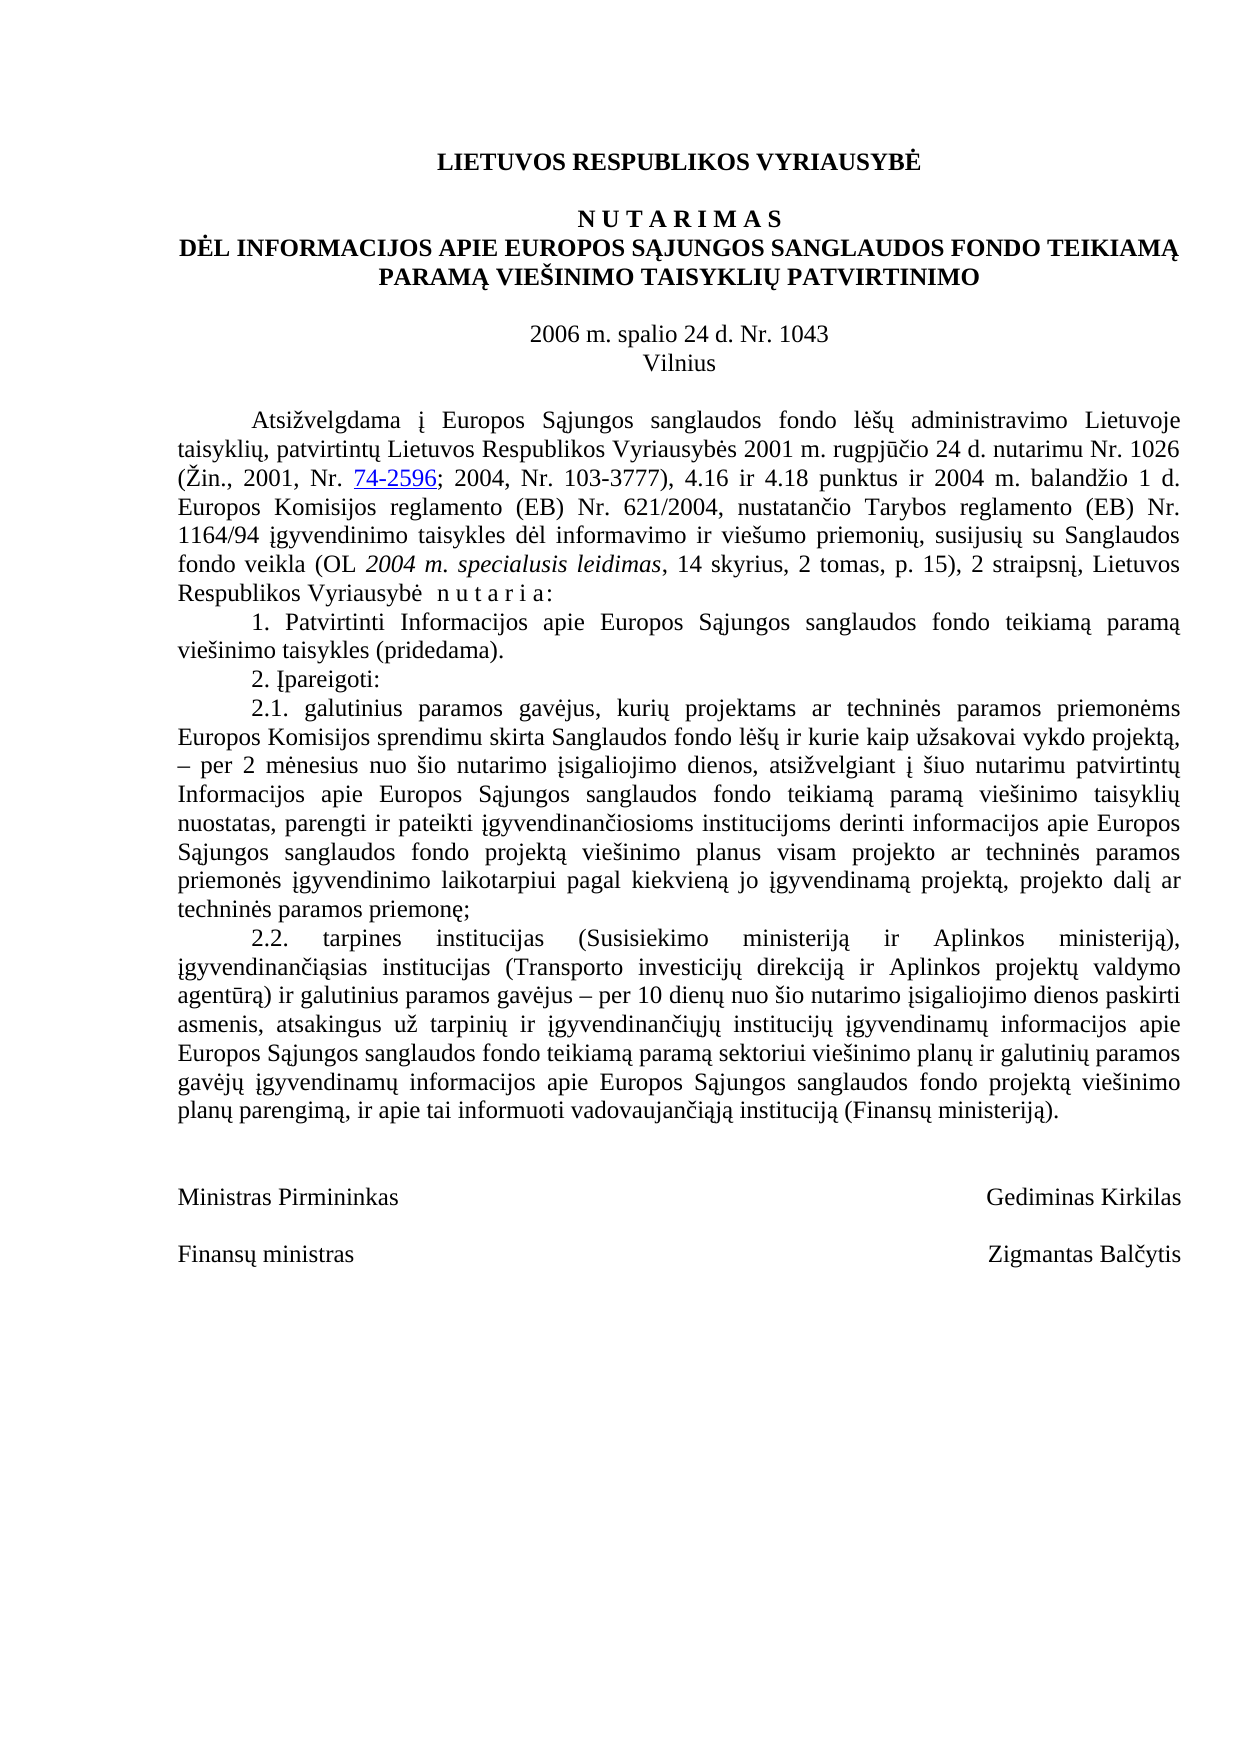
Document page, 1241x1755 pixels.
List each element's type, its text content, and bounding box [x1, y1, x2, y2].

text Finansų ministras Zigmantas Balčytis [177, 1239, 1181, 1268]
text 2.1. galutinius paramos gavėjus, kurių projektams ar techninės paramos priemonėms Europos Komisijos sprendimu skirta Sanglaudos fondo lėšų ir kurie kaip užsakovai vykdo projektą, – per 2 mėnesius nuo šio nutarimo įsigaliojimo dienos, atsižvelgiant į šiuo nutarimu patvirtintų Informacijos apie Europos Sąjungos sanglaudos fondo teikiamą paramą viešinimo taisyklių nuostatas, parengti ir pateikti įgyvendinančiosioms institucijoms derinti informacijos apie Europos Sąjungos sanglaudos fondo projektą viešinimo planus visam projekto ar techninės paramos priemonės įgyvendinimo laikotarpiui pagal kiekvieną jo įgyvendinamą projektą, projekto dalį ar techninės paramos priemonę; [177, 693, 1181, 923]
text 2006 m. spalio 24 d. Nr. 1043 [177, 319, 1181, 348]
text 2. Įpareigoti: [177, 664, 1181, 693]
text 1. Patvirtinti Informacijos apie Europos Sąjungos sanglaudos fondo teikiamą paramą viešinimo taisykles (pridedama). [177, 607, 1181, 664]
text Vilnius [177, 348, 1181, 377]
text N U T A R I M A S [177, 204, 1181, 233]
text Ministras Pirmininkas Gediminas Kirkilas [177, 1182, 1181, 1211]
text LIETUVOS RESPUBLIKOS VYRIAUSYBĖ [177, 147, 1181, 176]
text Atsižvelgdama į Europos Sąjungos sanglaudos fondo lėšų administravimo Lietuvoje taisyklių, patvirtintų Lietuvos Respublikos Vyriausybės 2001 m. rugpjūčio 24 d. nutarimu Nr. 1026 (Žin., 2001, Nr. 74-2596; 2004, Nr. 103-3777), 4.16 ir 4.18 punktus ir 2004 m. balandžio 1 d. Europos Komisijos reglamento (EB) Nr. 621/2004, nustatančio Tarybos reglamento (EB) Nr. 1164/94 įgyvendinimo taisykles dėl informavimo ir viešumo priemonių, susijusių su Sanglaudos fondo veikla (OL 2004 m. specialusis leidimas, 14 skyrius, 2 tomas, p. 15), 2 straipsnį, Lietuvos Respublikos Vyriausybė nutaria: [177, 406, 1181, 607]
text 2.2. tarpines institucijas (Susisiekimo ministeriją ir Aplinkos ministeriją), įgyvendinančiąsias institucijas (Transporto investicijų direkciją ir Aplinkos projektų valdymo agentūrą) ir galutinius paramos gavėjus – per 10 dienų nuo šio nutarimo įsigaliojimo dienos paskirti asmenis, atsakingus už tarpinių ir įgyvendinančiųjų institucijų įgyvendinamų informacijos apie Europos Sąjungos sanglaudos fondo teikiamą paramą sektoriui viešinimo planų ir galutinių paramos gavėjų įgyvendinamų informacijos apie Europos Sąjungos sanglaudos fondo projektą viešinimo planų parengimą, ir apie tai informuoti vadovaujančiąją instituciją (Finansų ministeriją). [177, 923, 1181, 1124]
text DĖL INFORMACIJOS APIE EUROPOS SĄJUNGOS SANGLAUDOS FONDO TEIKIAMĄ PARAMĄ VIEŠINIMO TAISYKLIŲ PATVIRTINIMO [177, 233, 1181, 291]
